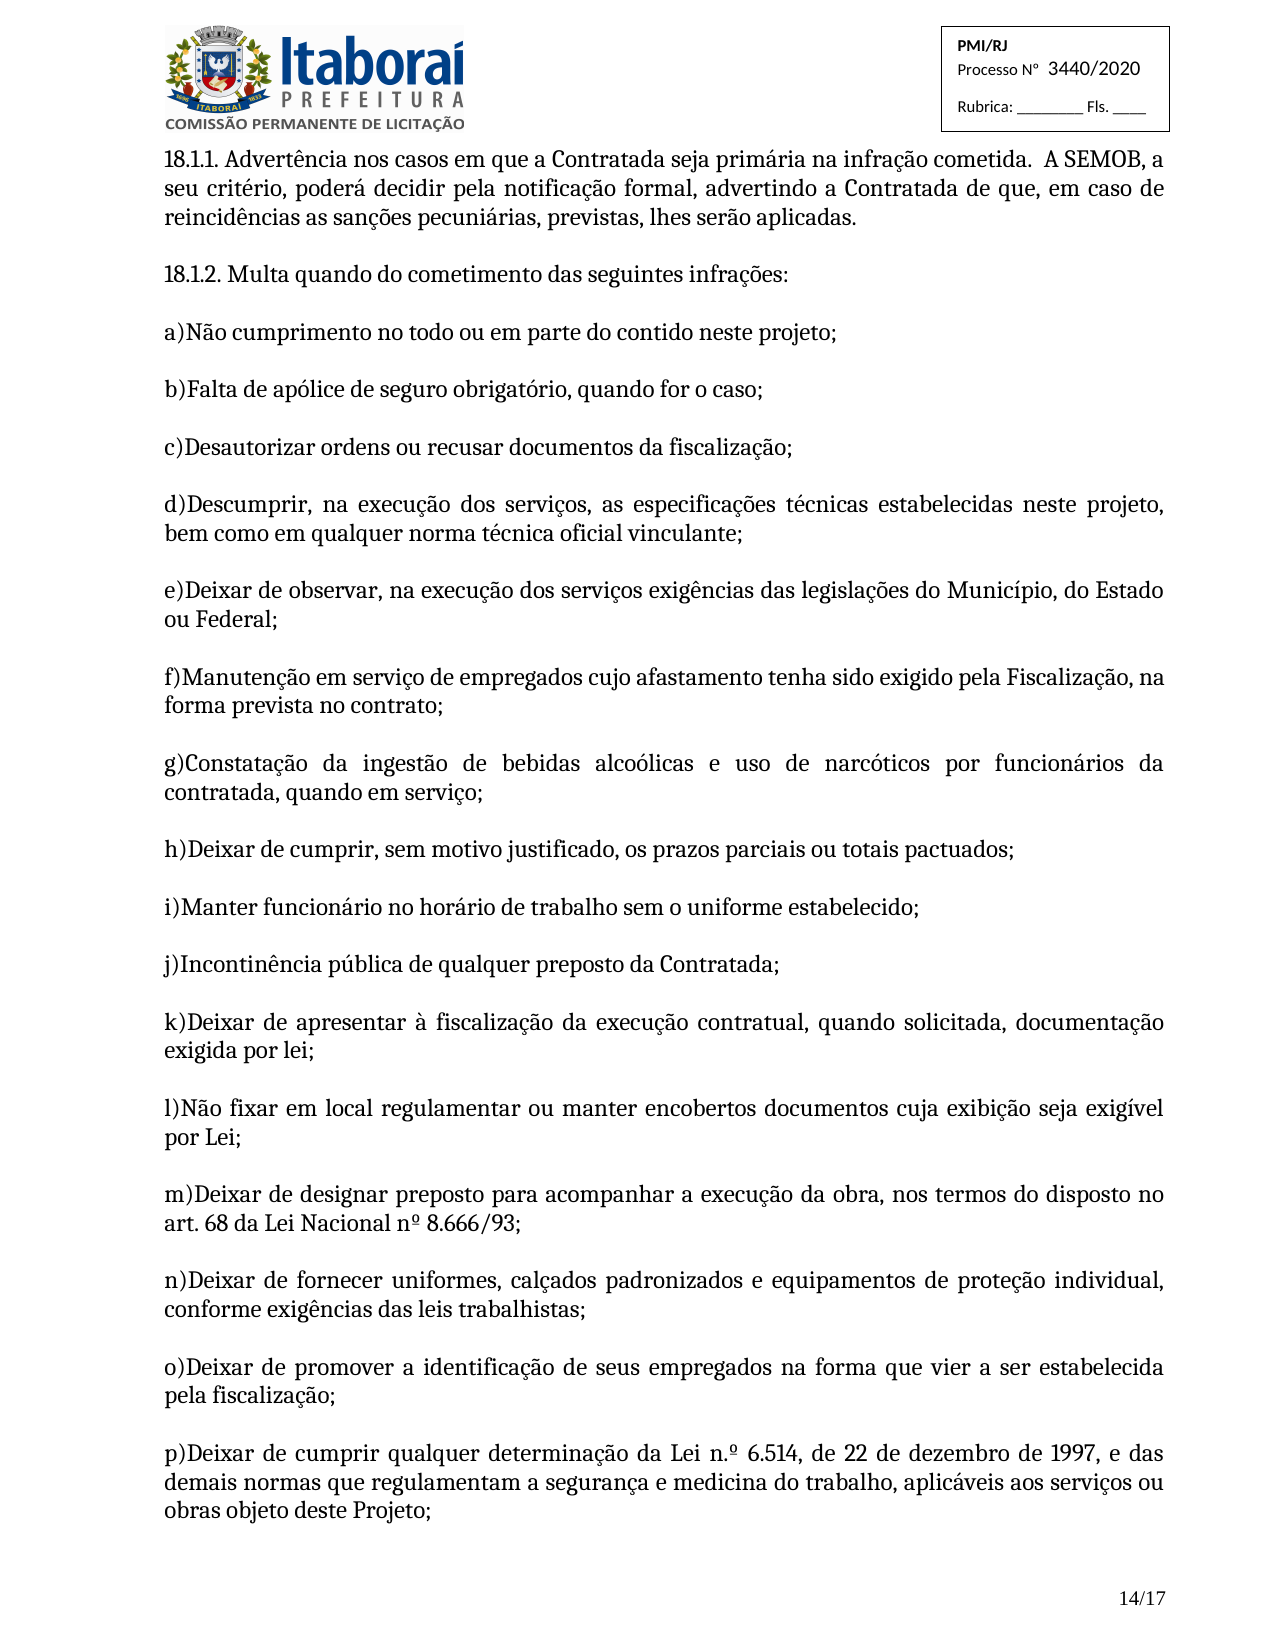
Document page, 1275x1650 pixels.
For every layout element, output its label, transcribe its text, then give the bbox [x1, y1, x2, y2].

text o)Deixar de promover a identificação de seus empregados na forma que vier a ser estabelecida pela fiscalização; [164, 1353, 1166, 1410]
text b)Falta de apólice de seguro obrigatório, quando for o caso; [164, 375, 1166, 404]
text m)Deixar de designar preposto para acompanhar a execução da obra, nos termos do disposto no art. 68 da Lei Nacional nº 8.666/93; [164, 1180, 1166, 1238]
text i)Manter funcionário no horário de trabalho sem o uniforme estabelecido; [164, 893, 1166, 921]
text n)Deixar de fornecer uniformes, calçados padronizados e equipamentos de proteção individual, conforme exigências das leis trabalhistas; [164, 1266, 1166, 1324]
text d)Descumprir, na execução dos serviços, as especificações técnicas estabelecidas neste projeto, bem como em qualquer norma técnica oficial vinculante; [164, 490, 1166, 548]
text 18.1.1. Advertência nos casos em que a Contratada seja primária na infração cometida. A SEMOB, a seu critério, poderá decidir pela notificação formal, advertindo a Contratada de que, em caso de reincidências as sanções pecuniárias, previstas, lhes serão aplicadas. [164, 145, 1166, 231]
text a)Não cumprimento no todo ou em parte do contido neste projeto; [164, 318, 1166, 346]
text c)Desautorizar ordens ou recusar documentos da fiscalização; [164, 433, 1166, 461]
text e)Deixar de observar, na execução dos serviços exigências das legislações do Município, do Estado ou Federal; [164, 576, 1166, 634]
text l)Não fixar em local regulamentar ou manter encobertos documentos cuja exibição seja exigível por Lei; [164, 1094, 1166, 1151]
text 18.1.2. Multa quando do cometimento das seguintes infrações: [164, 260, 1166, 289]
text k)Deixar de apresentar à fiscalização da execução contratual, quando solicitada, documentação exigida por lei; [164, 1008, 1166, 1065]
text g)Constatação da ingestão de bebidas alcoólicas e uso de narcóticos por funcionários da contratada, quando em serviço; [164, 749, 1166, 806]
text p)Deixar de cumprir qualquer determinação da Lei n.º 6.514, de 22 de dezembro de 1997, e das demais normas que regulamentam a segurança e medicina do trabalho, aplicáveis aos serviços ou obras objeto deste Projeto; [164, 1439, 1166, 1525]
picture [165, 25, 464, 133]
text f)Manutenção em serviço de empregados cujo afastamento tenha sido exigido pela Fiscalização, na forma prevista no contrato; [164, 663, 1166, 720]
text h)Deixar de cumprir, sem motivo justificado, os prazos parciais ou totais pactuados; [164, 835, 1166, 864]
text j)Incontinência pública de qualquer preposto da Contratada; [164, 950, 1166, 979]
